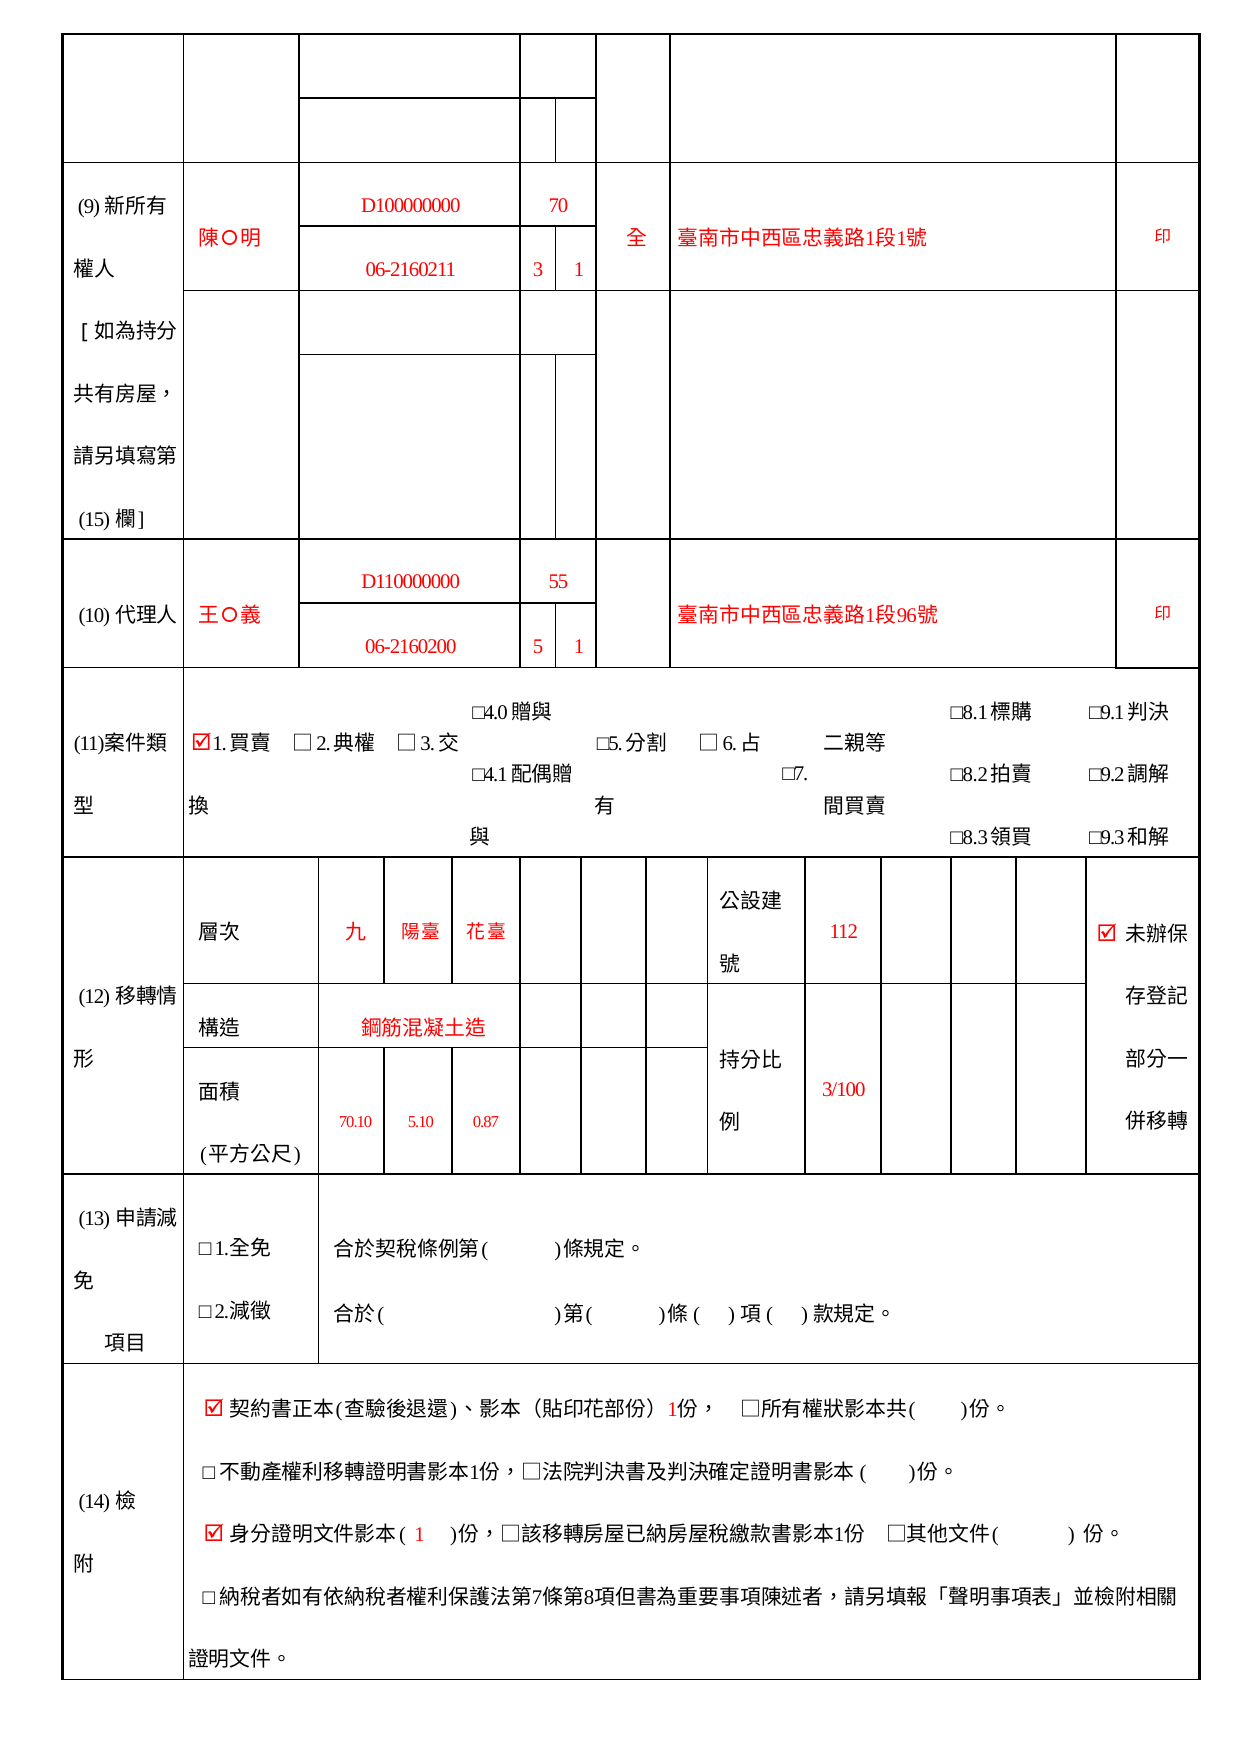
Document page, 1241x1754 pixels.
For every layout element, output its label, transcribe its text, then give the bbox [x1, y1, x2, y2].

table_cell [671, 291, 1115, 538]
table_cell □8.1標購 □8.2拍賣 □8.3領買 [922, 668, 1045, 856]
table_cell  未辦保存登記部分一併移轉 [1087, 858, 1198, 1173]
table_cell 3/100 [806, 984, 880, 1173]
table_cell 合於契稅條例第( )條規定。 合於( )第( )條( )項( )款規定。 [319, 1175, 1198, 1362]
table_cell (10)代理人 [64, 540, 183, 667]
table_cell [521, 1048, 580, 1173]
table_cell [521, 35, 595, 97]
table_cell 構造 [184, 984, 318, 1047]
table_cell 花臺 [453, 858, 519, 983]
table_cell [1017, 984, 1085, 1173]
table_cell 印 [1117, 163, 1198, 289]
table_cell (14)檢 附 [64, 1364, 183, 1678]
table_cell D100000000 [300, 163, 519, 225]
table_cell [597, 35, 669, 161]
table_cell □9.1判決 □9.2調解 □9.3和解 [1045, 668, 1198, 856]
table_cell [671, 35, 1115, 161]
table_cell [556, 355, 595, 538]
table_cell 陽臺 [385, 858, 451, 983]
table_cell [184, 291, 298, 538]
table_cell [521, 291, 595, 353]
table_cell [952, 984, 1015, 1173]
table_cell [597, 540, 669, 667]
table_cell [184, 35, 298, 161]
table_cell 1 [556, 227, 595, 289]
table_cell □ 1.全免 □ 2.減徵 [184, 1175, 318, 1362]
table_cell [952, 858, 1015, 983]
table_cell [1117, 35, 1198, 161]
table_cell [582, 984, 645, 1047]
table_cell [1117, 291, 1198, 538]
table_cell [597, 291, 669, 538]
table_cell □4.0贈與 □4.1配偶贈與 [467, 668, 587, 856]
table_cell 印 [1117, 540, 1198, 667]
table_cell (11)案件類型 [64, 668, 183, 856]
table_cell D110000000 [300, 540, 519, 602]
table_cell (9)新所有權人 [如為持分共有房屋，請另填寫第(15)欄] [64, 163, 183, 538]
table_cell 1 [556, 604, 595, 667]
table_cell [521, 858, 580, 983]
table_cell [647, 858, 707, 983]
table_cell (13)申請減免 項目 [64, 1175, 183, 1362]
table_cell □5.分割 □6.占有 [587, 668, 763, 856]
table_cell 06-2160200 [300, 604, 519, 667]
table_cell [882, 858, 950, 983]
table_cell 5.10 [385, 1048, 451, 1173]
table_cell 公設建號 [708, 858, 804, 983]
table_cell 臺南市中西區忠義路1段96號 [671, 540, 1115, 667]
table_cell 06-2160211 [300, 227, 519, 289]
table_cell [300, 291, 519, 353]
table_cell [647, 984, 707, 1047]
table_cell 0.87 [453, 1048, 519, 1173]
table_cell 持分比例 [708, 984, 804, 1173]
table_cell [521, 99, 555, 161]
table_cell [521, 984, 580, 1047]
table_cell 70.10 [319, 1048, 383, 1173]
table_cell 九 [319, 858, 383, 983]
table_cell [647, 1048, 707, 1173]
table_cell 面積 (平方公尺) [184, 1048, 318, 1173]
table_cell 鋼筋混凝土造 [319, 984, 519, 1047]
table_cell 臺南市中西區忠義路1段1號 [671, 163, 1115, 289]
table_cell 全 [597, 163, 669, 289]
table_cell [300, 99, 519, 161]
table_cell 5 [521, 604, 555, 667]
table_cell 55 [521, 540, 595, 602]
table_cell [300, 35, 519, 97]
table_cell [1017, 858, 1085, 983]
table_cell 陳明 [184, 163, 298, 289]
table_cell [64, 35, 183, 161]
table_cell 二親等 間買賣 [820, 668, 922, 856]
table_cell 3 [521, 227, 555, 289]
table_cell 層次 [184, 858, 318, 983]
table_cell (12)移轉情形 [64, 858, 183, 1173]
table_cell [521, 355, 555, 538]
table_cell [882, 984, 950, 1173]
table_cell [582, 1048, 645, 1173]
table_cell [582, 858, 645, 983]
table_cell 70 [521, 163, 595, 225]
table_cell □7. [763, 668, 820, 856]
table_cell [300, 355, 519, 538]
table_cell 王義 [184, 540, 298, 667]
table_cell 112 [806, 858, 880, 983]
table_cell [556, 99, 595, 161]
table_cell 契約書正本(查驗後退還)、影本（貼印花部份）1份， □所有權狀影本共( )份。 □不動產權利移轉證明書影本1份，□法院判決書及判決確定證明書影本( )份。 身分證明文件影本( 1 )份，□該移轉房屋已納房屋稅繳款書影本1份 □其他文件( ) 份。 □納稅者如有依納稅者權利保護法第7條第8項但書為重要事項陳述者，請另填報「聲明事項表」並檢附相關證明文件。 [184, 1364, 1198, 1678]
table_cell 1.買賣 □2.典權 □3.交換 [184, 668, 467, 856]
